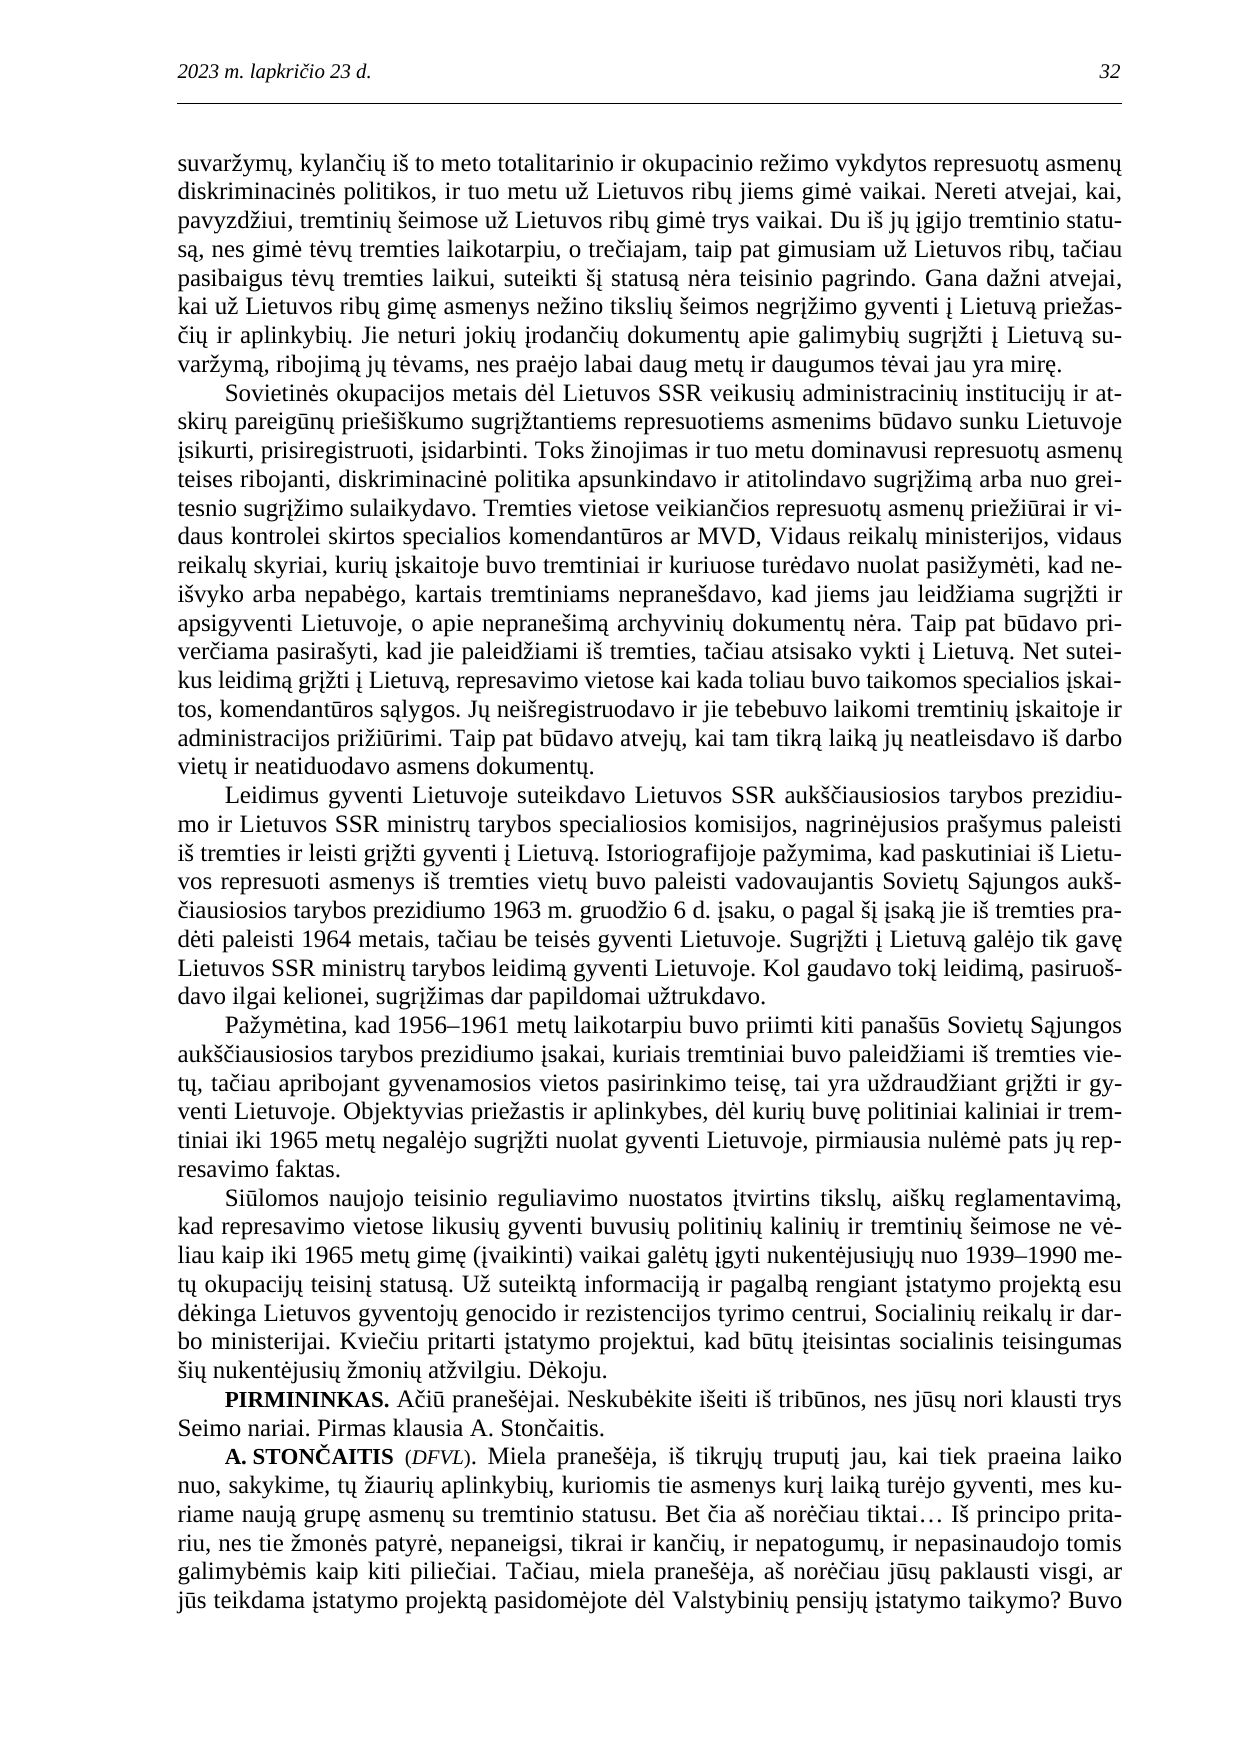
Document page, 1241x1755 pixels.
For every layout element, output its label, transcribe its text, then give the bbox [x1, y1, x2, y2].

text PIRMININKAS. Ačiū pra­ne­šė­jai. Ne­sku­bė­ki­te iš­ei­ti iš tri­bū­nos, nes jū­sų no­ri klaus­ti trys Sei­mo na­riai. Pir­mas klau­sia A. Ston­čai­tis. [177, 1384, 1122, 1441]
text Lei­di­mus gy­ven­ti Lie­tu­vo­je su­teik­da­vo Lie­tu­vos SSR aukš­čiau­sio­sios ta­ry­bos pre­zi­diu­mo ir Lie­tu­vos SSR mi­nist­rų ta­ry­bos spe­cia­lio­sios ko­mi­si­jos, nag­ri­nė­ju­sios pra­šy­mus pa­leis­ti iš trem­ties ir leis­ti grįž­ti gy­ven­ti į Lie­tu­vą. Is­to­riog­ra­fi­jo­je pa­žy­mi­ma, kad pas­ku­ti­niai iš Lie­tu­vos rep­re­suo­ti as­me­nys iš trem­ties vie­tų bu­vo pa­leis­ti va­do­vau­jan­tis So­vie­tų Są­jun­gos auk­š­čiau­sio­sios ta­ry­bos pre­zi­diu­mo 1963 m. gruo­džio 6 d. įsa­ku, o pa­gal šį įsa­ką jie iš trem­ties pra­dė­ti pa­leis­ti 1964 me­tais, ta­čiau be tei­sės gy­ven­ti Lie­tu­vo­je. Su­grįž­ti į Lie­tu­vą ga­lė­jo tik ga­vę Lie­tu­vos SSR mi­nist­rų ta­ry­bos lei­di­mą gy­ven­ti Lie­tu­vo­je. Kol gau­da­vo to­kį lei­di­mą, pa­si­ruoš­da­vo il­gai ke­lio­nei, su­grį­ži­mas dar pa­pil­do­mai už­truk­da­vo. [177, 780, 1122, 1010]
text Pa­žy­mė­ti­na, kad 1956–1961 me­tų lai­ko­tar­piu bu­vo pri­im­ti ki­ti pa­na­šūs So­vie­tų Są­jun­gos aukš­čiau­sio­sios ta­ry­bos pre­zi­diu­mo įsa­kai, ku­riais trem­ti­niai bu­vo pa­lei­džia­mi iš trem­ties vie­tų, ta­čiau ap­ri­bo­jant gy­ve­na­mo­sios vie­tos pa­si­rin­ki­mo tei­sę, tai yra už­drau­džiant grįž­ti ir gy­ven­ti Lie­tu­vo­je. Ob­jek­ty­vias prie­žas­tis ir ap­lin­ky­bes, dėl ku­rių bu­vę po­li­ti­niai ka­li­niai ir trem­ti­niai iki 1965 me­tų ne­ga­lė­jo su­grįž­ti nuo­lat gy­ven­ti Lie­tu­vo­je, pir­miau­sia nu­lė­mė pats jų rep­re­sa­vi­mo fak­tas. [177, 1010, 1122, 1183]
text So­vie­ti­nės oku­pa­ci­jos me­tais dėl Lie­tu­vos SSR vei­ku­sių ad­mi­nist­ra­ci­nių ins­ti­tu­ci­jų ir at­ski­rų pa­rei­gū­nų prie­šiš­ku­mo su­grįž­tan­tiems rep­re­suo­tiems as­me­nims bū­da­vo sun­ku Lie­tu­vo­je įsi­kur­ti, pri­si­re­gist­ruo­ti, įsi­dar­bin­ti. Toks ži­no­ji­mas ir tuo me­tu do­mi­na­vu­si rep­re­suo­tų as­me­nų tei­ses ri­bo­jan­ti, dis­kri­mi­na­ci­nė po­li­ti­ka ap­sun­kin­da­vo ir ati­to­lin­da­vo su­grį­ži­mą ar­ba nuo grei­tes­nio su­grį­ži­mo su­lai­ky­da­vo. Trem­ties vie­to­se vei­kian­čios rep­re­suo­tų as­me­nų prie­žiū­rai ir vi­daus kon­tro­lei skir­tos spe­cia­lios ko­men­dan­tū­ros ar MVD, Vi­daus rei­ka­lų mi­nis­te­ri­jos, vi­daus rei­ka­lų sky­riai, ku­rių įskai­to­je bu­vo trem­ti­niai ir ku­riuo­se tu­rė­da­vo nuo­lat pa­si­žy­mė­ti, kad ne­iš­vy­ko ar­ba ne­pa­bė­go, kar­tais trem­ti­niams ne­pra­neš­da­vo, kad jiems jau lei­džia­ma su­grįž­ti ir ap­si­gy­ven­ti Lie­tu­vo­je, o apie ne­pra­ne­ši­mą ar­chy­vi­nių do­ku­men­tų nė­ra. Taip pat bū­da­vo pri­ver­čia­ma pa­si­ra­šy­ti, kad jie pa­lei­džia­mi iš trem­ties, ta­čiau at­si­sa­ko vyk­ti į Lie­tu­vą. Net su­tei­kus lei­di­mą grįž­ti į Lie­tu­vą, rep­re­sa­vi­mo vie­to­se kai ka­da to­liau bu­vo tai­ko­mos spe­cia­lios įskai­tos, ko­men­dan­tū­ros są­ly­gos. Jų ne­iš­re­gist­ruo­da­vo ir jie te­be­bu­vo lai­ko­mi trem­ti­nių įskai­to­je ir ad­mi­nist­ra­ci­jos pri­žiū­ri­mi. Taip pat bū­da­vo at­ve­jų, kai tam tik­rą lai­ką jų ne­at­leis­da­vo iš dar­bo vie­tų ir ne­ati­duo­da­vo as­mens do­ku­men­tų. [177, 378, 1122, 780]
text Siū­lo­mos nau­jo­jo tei­si­nio re­gu­lia­vi­mo nuo­sta­tos įtvir­tins tiks­lų, aiš­kų reg­la­men­ta­vi­mą, kad rep­re­sa­vi­mo vie­to­se li­ku­sių gy­ven­ti bu­vu­sių po­li­ti­nių ka­li­nių ir trem­ti­nių šei­mo­se ne vė­liau kaip iki 1965 me­tų gi­mę (įvai­kin­ti) vai­kai ga­lė­tų įgy­ti nu­ken­tė­ju­sių­jų nuo 1939–1990 me­tų oku­pa­ci­jų tei­si­nį sta­tu­są. Už su­teik­tą in­for­ma­ci­ją ir pa­gal­bą ren­giant įsta­ty­mo pro­jek­tą esu dė­kin­ga Lie­tu­vos gy­ven­to­jų ge­no­ci­do ir re­zis­ten­ci­jos ty­ri­mo cen­trui, So­cia­li­nių rei­ka­lų ir dar­bo mi­nis­te­ri­jai. Kvie­čiu pri­tar­ti įsta­ty­mo pro­jek­tui, kad bū­tų įtei­sin­tas so­cia­li­nis tei­sin­gu­mas šių nu­ken­tė­ju­sių žmo­nių at­žvil­giu. Dė­ko­ju. [177, 1183, 1122, 1384]
text A. STONČAITIS (DFVL). Mie­la pra­ne­šė­ja, iš tik­rų­jų tru­pu­tį jau, kai tiek pra­ei­na lai­ko nuo, sa­ky­ki­me, tų žiau­rių ap­lin­ky­bių, ku­rio­mis tie as­me­nys ku­rį lai­ką tu­rė­jo gy­ven­ti, mes ku­ria­me nau­ją gru­pę as­me­nų su trem­ti­nio sta­tu­su. Bet čia aš no­rė­čiau tik­tai… Iš prin­ci­po pri­ta­riu, nes tie žmo­nės pa­ty­rė, ne­pa­neig­si, tik­rai ir kan­čių, ir ne­pa­to­gu­mų, ir ne­pa­si­nau­do­jo to­mis ga­li­my­bė­mis kaip ki­ti pi­lie­čiai. Ta­čiau, mie­la pra­ne­šė­ja, aš no­rė­čiau jū­sų pa­klaus­ti vis­gi, ar jūs teik­da­ma įsta­ty­mo pro­jek­tą pa­si­do­mė­jo­te dėl Vals­ty­bi­nių pen­si­jų įsta­ty­mo tai­ky­mo? Bu­vo [177, 1441, 1122, 1614]
text su­var­žy­mų, ky­lan­čių iš to me­to to­ta­li­ta­ri­nio ir oku­pa­ci­nio re­ži­mo vyk­dy­tos rep­re­suo­tų as­me­nų dis­kri­mi­na­ci­nės po­li­ti­kos, ir tuo me­tu už Lie­tu­vos ri­bų jiems gi­mė vai­kai. Ne­re­ti at­ve­jai, kai, pa­vyz­džiui, trem­ti­nių šei­mo­se už Lie­tu­vos ri­bų gi­mė trys vai­kai. Du iš jų įgi­jo trem­ti­nio sta­tu­są, nes gi­mė tė­vų trem­ties lai­ko­tar­piu, o tre­čia­jam, taip pat gi­mu­siam už Lie­tu­vos ri­bų, ta­čiau pa­si­bai­gus tė­vų trem­ties lai­kui, su­teik­ti šį sta­tu­są nė­ra tei­si­nio pa­grin­do. Ga­na daž­ni at­ve­jai, kai už Lie­tu­vos ri­bų gi­mę as­me­nys ne­ži­no tiks­lių šei­mos ne­grį­ži­mo gy­ven­ti į Lie­tu­vą prie­žas­čių ir ap­lin­ky­bių. Jie ne­tu­ri jo­kių įro­dan­čių do­ku­men­tų apie ga­li­my­bių su­grįž­ti į Lie­tu­vą su­var­žy­mą, ri­bo­ji­mą jų tė­vams, nes pra­ėjo la­bai daug me­tų ir dau­gu­mos tė­vai jau yra mi­rę. [177, 148, 1122, 378]
